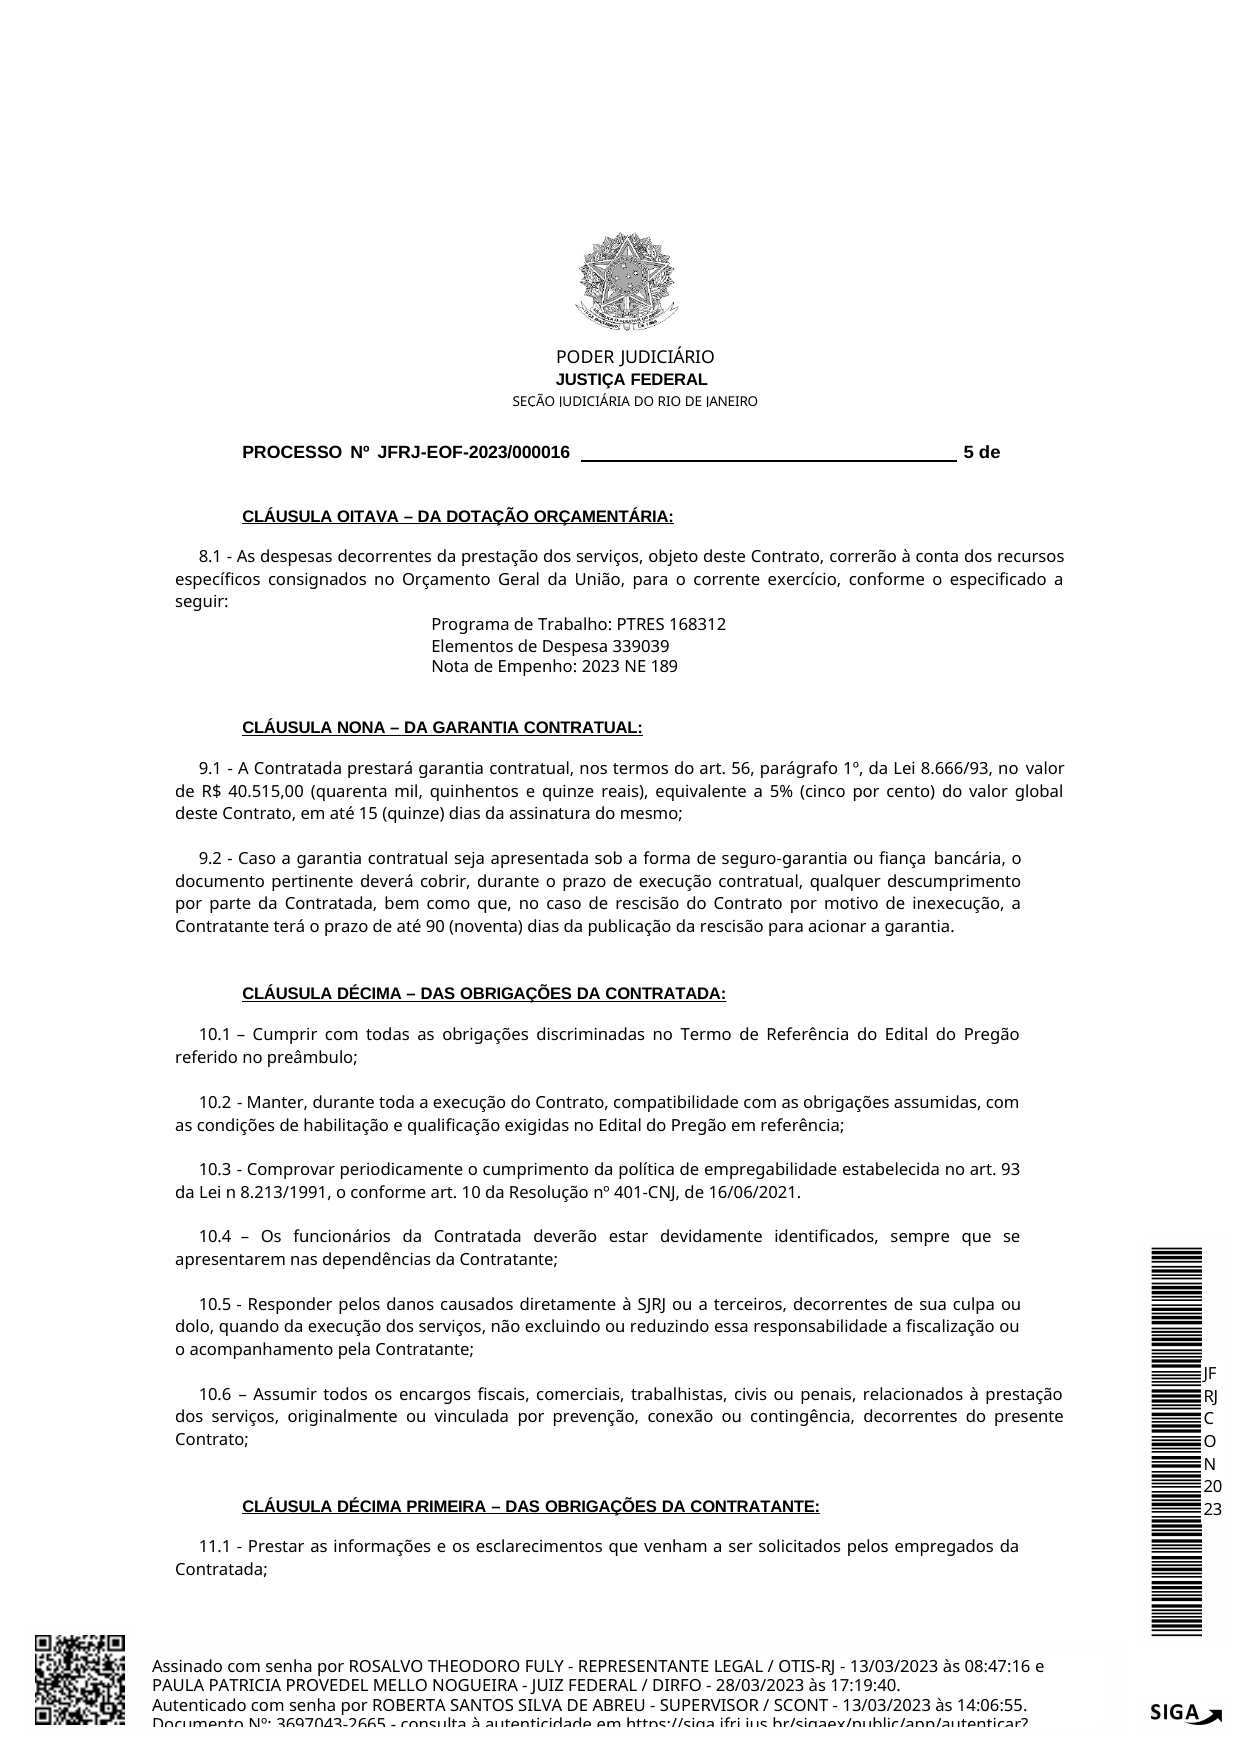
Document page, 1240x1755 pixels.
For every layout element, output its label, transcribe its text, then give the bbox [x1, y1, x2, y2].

subtitle CLÁUSULA NONA – DA GARANTIA CONTRATUAL: [242, 718, 1064, 737]
list - Manter, durante toda a execução do Contrato, compatibilidade com as obrigações assumidas, com as condições de habilitação e qualificação exigidas no Edital do Pregão em referência; [175, 1090, 1021, 1136]
list - A Contratada prestará garantia contratual, nos termos do art. 56, parágrafo 1º, da Lei 8.666/93, no valor de R$ 40.515,00 (quarenta mil, quinhentos e quinze reais), equivalente a 5% (cinco por cento) do valor global deste Contrato, em até 15 (quinze) dias da assinatura do mesmo; [175, 757, 1064, 825]
list - As despesas decorrentes da prestação dos serviços, objeto deste Contrato, correrão à conta dos recursos específicos consignados no Orçamento Geral da União, para o corrente exercício, conforme o especificado a seguir: [175, 545, 1064, 613]
subtitle CLÁUSULA OITAVA – DA DOTAÇÃO ORÇAMENTÁRIA: [242, 506, 1064, 526]
subtitle CLÁUSULA DÉCIMA PRIMEIRA – DAS OBRIGAÇÕES DA CONTRATANTE: [242, 1496, 1064, 1516]
subtitle CLÁUSULA DÉCIMA – DAS OBRIGAÇÕES DA CONTRATADA: [242, 984, 1064, 1003]
list – Assumir todos os encargos fiscais, comerciais, trabalhistas, civis ou penais, relacionados à prestação dos serviços, originalmente ou vinculada por prevenção, conexão ou contingência, decorrentes do presente Contrato; [175, 1382, 1064, 1450]
list – Cumprir com todas as obrigações discriminadas no Termo de Referência do Edital do Pregão referido no preâmbulo; [175, 1023, 1021, 1068]
list - Comprovar periodicamente o cumprimento da política de empregabilidade estabelecida no art. 93 da Lei n 8.213/1991, o conforme art. 10 da Resolução nº 401-CNJ, de 16/06/2021. [175, 1158, 1021, 1203]
text JFRJCON202300011 [1203, 1362, 1224, 1524]
list - Responder pelos danos causados diretamente à SJRJ ou a terceiros, decorrentes de sua culpa ou dolo, quando da execução dos serviços, não excluindo ou reduzindo essa responsabilidade a fiscalização ou o acompanhamento pela Contratante; [175, 1292, 1021, 1361]
list - Prestar as informações e os esclarecimentos que venham a ser solicitados pelos empregados da Contratada; [175, 1535, 1021, 1580]
list – Os funcionários da Contratada deverão estar devidamente identificados, sempre que se apresentarem nas dependências da Contratante; [175, 1225, 1021, 1271]
list - Caso a garantia contratual seja apresentada sob a forma de seguro-garantia ou fiança bancária, o documento pertinente deverá cobrir, durante o prazo de execução contratual, qualquer descumprimento por parte da Contratada, bem como que, no caso de rescisão do Contrato por motivo de inexecução, a Contratante terá o prazo de até 90 (noventa) dias da publicação da rescisão para acionar a garantia. [175, 846, 1022, 937]
text Programa de Trabalho: PTRES 168312 Elementos de Despesa 339039 [431, 613, 795, 657]
text Nota de Empenho: 2023 NE 189 [431, 657, 1064, 676]
